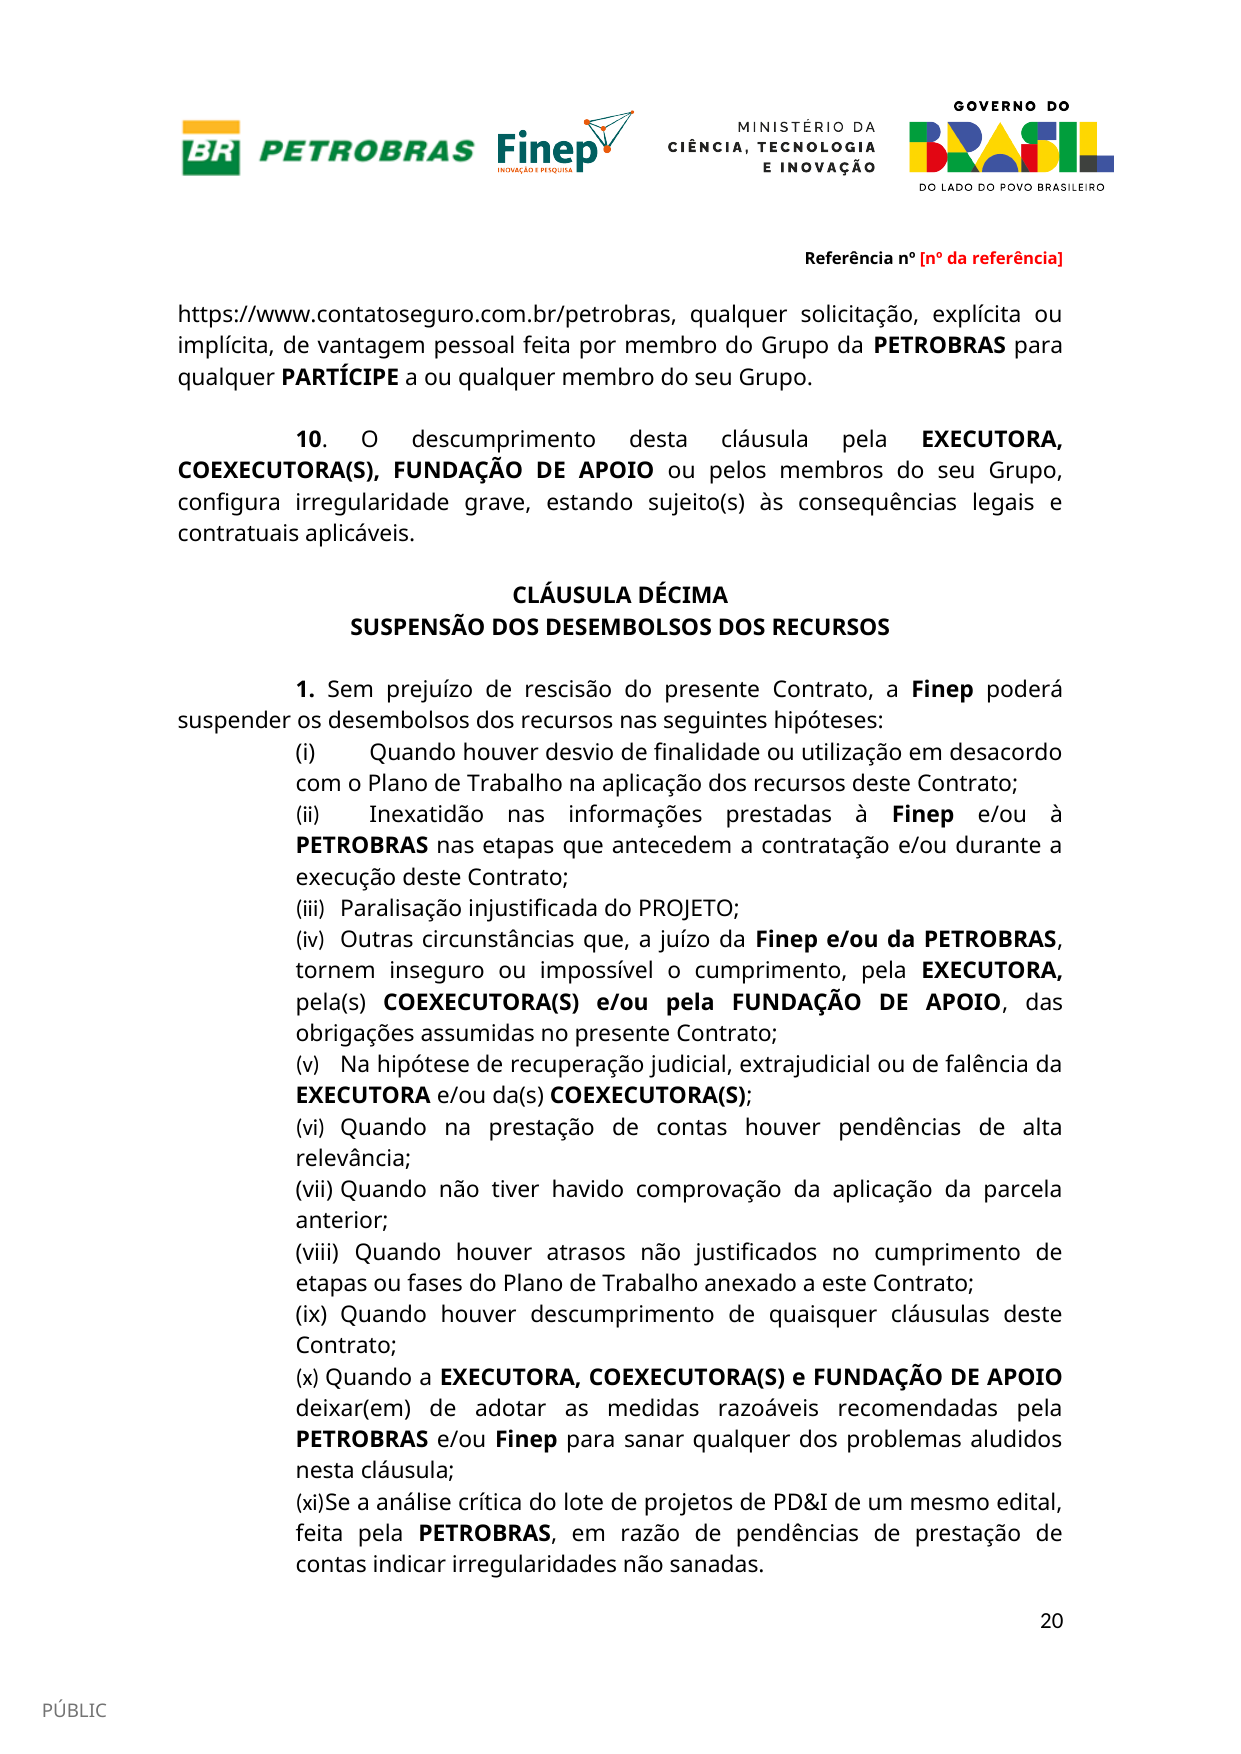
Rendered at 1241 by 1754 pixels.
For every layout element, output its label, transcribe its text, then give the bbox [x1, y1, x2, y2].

list Quando houver atrasos não justificados no cumprimento de etapas ou fases do Plano de Trabalho anexado a este Contrato; [295, 1236, 1063, 1298]
list Inexatidão nas informações prestadas à Finep e/ou à PETROBRAS nas etapas que antecedem a contratação e/ou durante a execução deste Contrato; [295, 798, 1063, 892]
list Quando houver desvio de finalidade ou utilização em desacordo com o Plano de Trabalho na aplicação dos recursos deste Contrato; [295, 736, 1063, 798]
list Paralisação injustificada do PROJETO; [295, 892, 1063, 923]
subtitle SUSPENSÃO DOS DESEMBOLSOS DOS RECURSOS [177, 611, 1063, 642]
text 1. Sem prejuízo de rescisão do presente Contrato, a Finep poderá suspender os desembolsos dos recursos nas seguintes hipóteses: [177, 673, 1063, 736]
list Quando houver descumprimento de quaisquer cláusulas deste Contrato; [295, 1298, 1063, 1361]
list Se a análise crítica do lote de projetos de PD&I de um mesmo edital, feita pela PETROBRAS, em razão de pendências de prestação de contas indicar irregularidades não sanadas. [295, 1486, 1063, 1579]
list Quando na prestação de contas houver pendências de alta relevância; [295, 1111, 1063, 1173]
text https://www.contatoseguro.com.br/petrobras, qualquer solicitação, explícita ou implícita, de vantagem pessoal feita por membro do Grupo da PETROBRAS para qualquer PARTÍCIPE a ou qualquer membro do seu Grupo. [177, 298, 1063, 392]
list Quando a EXECUTORA, COEXECUTORA(S) e FUNDAÇÃO DE APOIO deixar(em) de adotar as medidas razoáveis recomendadas pela PETROBRAS e/ou Finep para sanar qualquer dos problemas aludidos nesta cláusula; [295, 1361, 1063, 1486]
text 10. O descumprimento desta cláusula pela EXECUTORA, COEXECUTORA(S), FUNDAÇÃO DE APOIO ou pelos membros do seu Grupo, configura irregularidade grave, estando sujeito(s) às consequências legais e contratuais aplicáveis. [177, 423, 1063, 548]
list Quando não tiver havido comprovação da aplicação da parcela anterior; [295, 1173, 1063, 1236]
subtitle CLÁUSULA DÉCIMA [177, 579, 1063, 611]
list Na hipótese de recuperação judicial, extrajudicial ou de falência da EXECUTORA e/ou da(s) COEXECUTORA(S); [295, 1048, 1063, 1111]
list Outras circunstâncias que, a juízo da Finep e/ou da PETROBRAS, tornem inseguro ou impossível o cumprimento, pela EXECUTORA, pela(s) COEXECUTORA(S) e/ou pela FUNDAÇÃO DE APOIO, das obrigações assumidas no presente Contrato; [295, 923, 1063, 1048]
